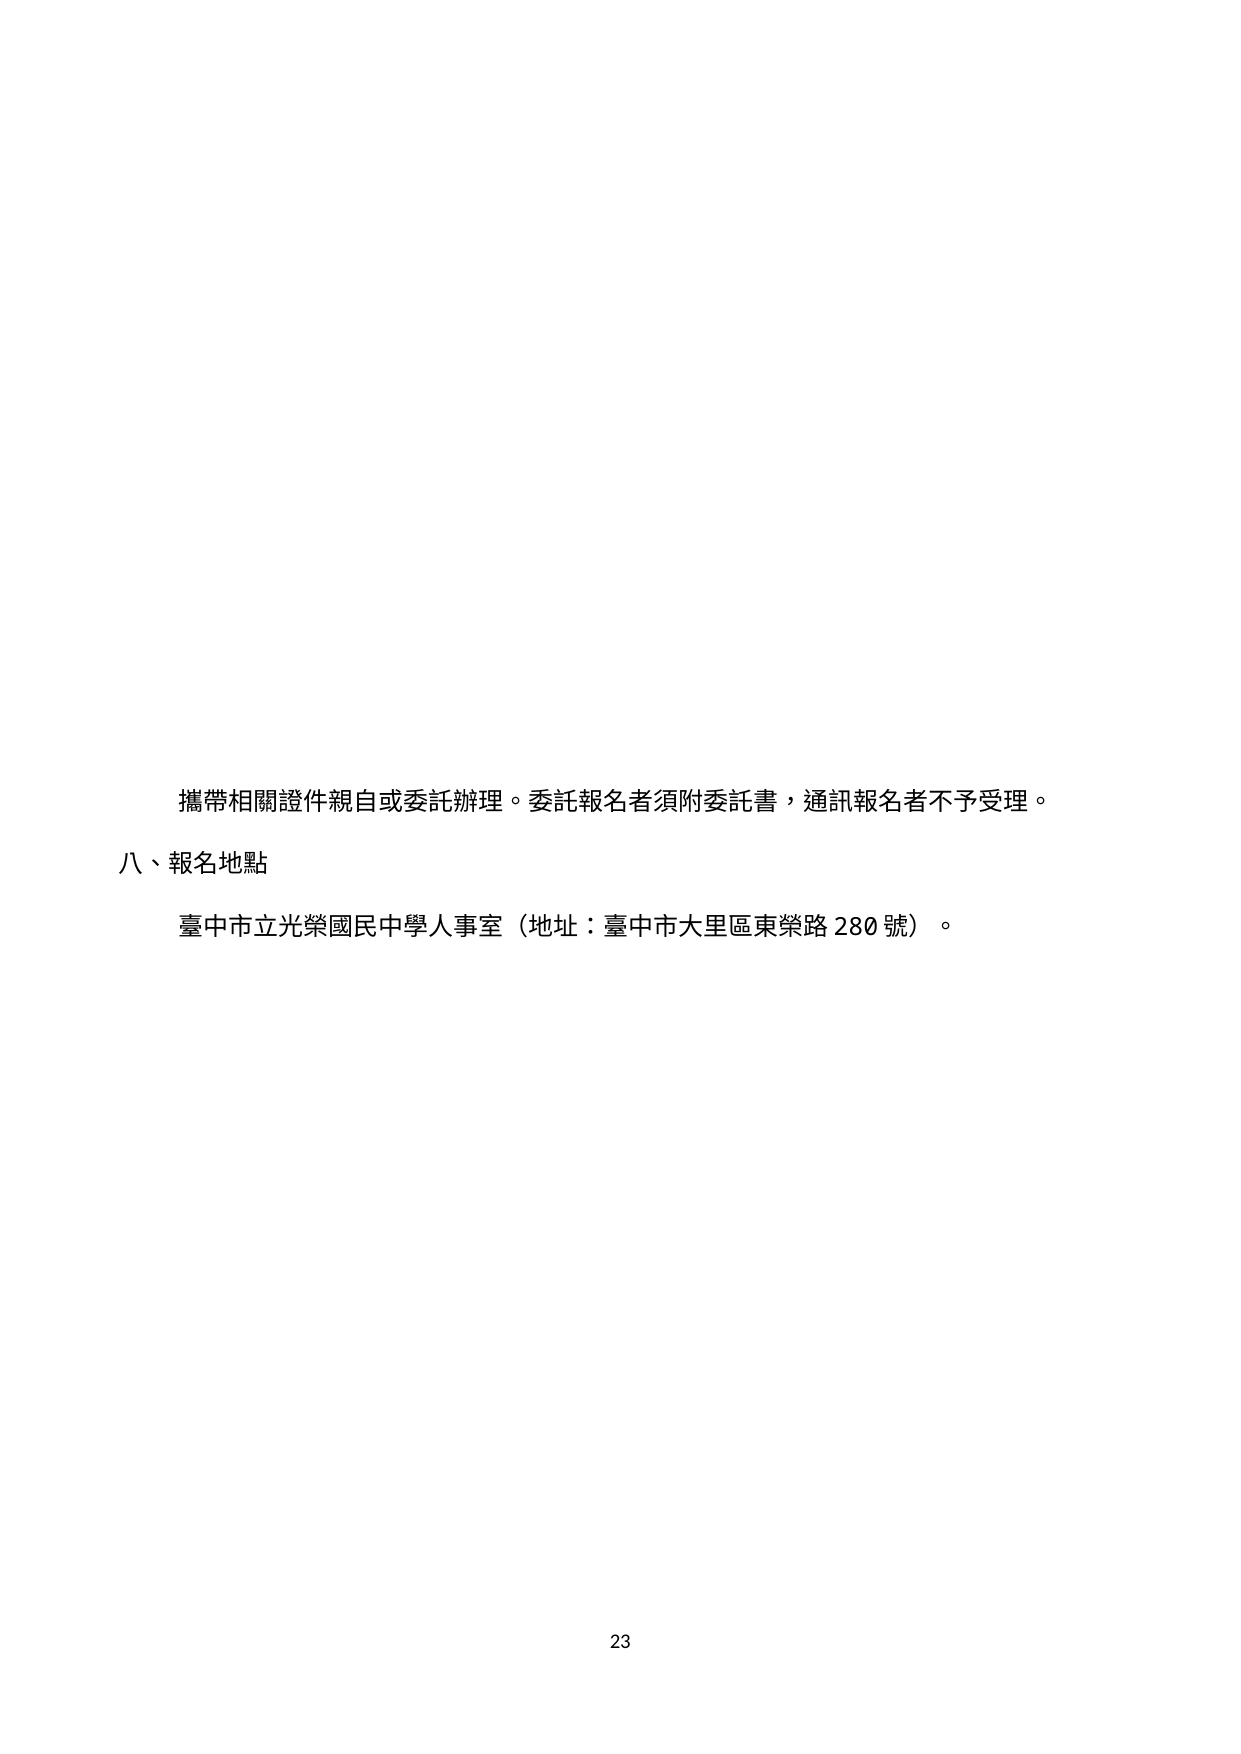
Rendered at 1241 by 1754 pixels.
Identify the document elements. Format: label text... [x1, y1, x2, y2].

text 八、報名地點 [118, 820, 1122, 883]
text 攜帶相關證件親自或委託辦理。委託報名者須附委託書，通訊報名者不予受理。 [118, 758, 1122, 820]
text 臺中市立光榮國民中學人事室（地址：臺中市大里區東榮路280號）。 [118, 883, 1122, 945]
